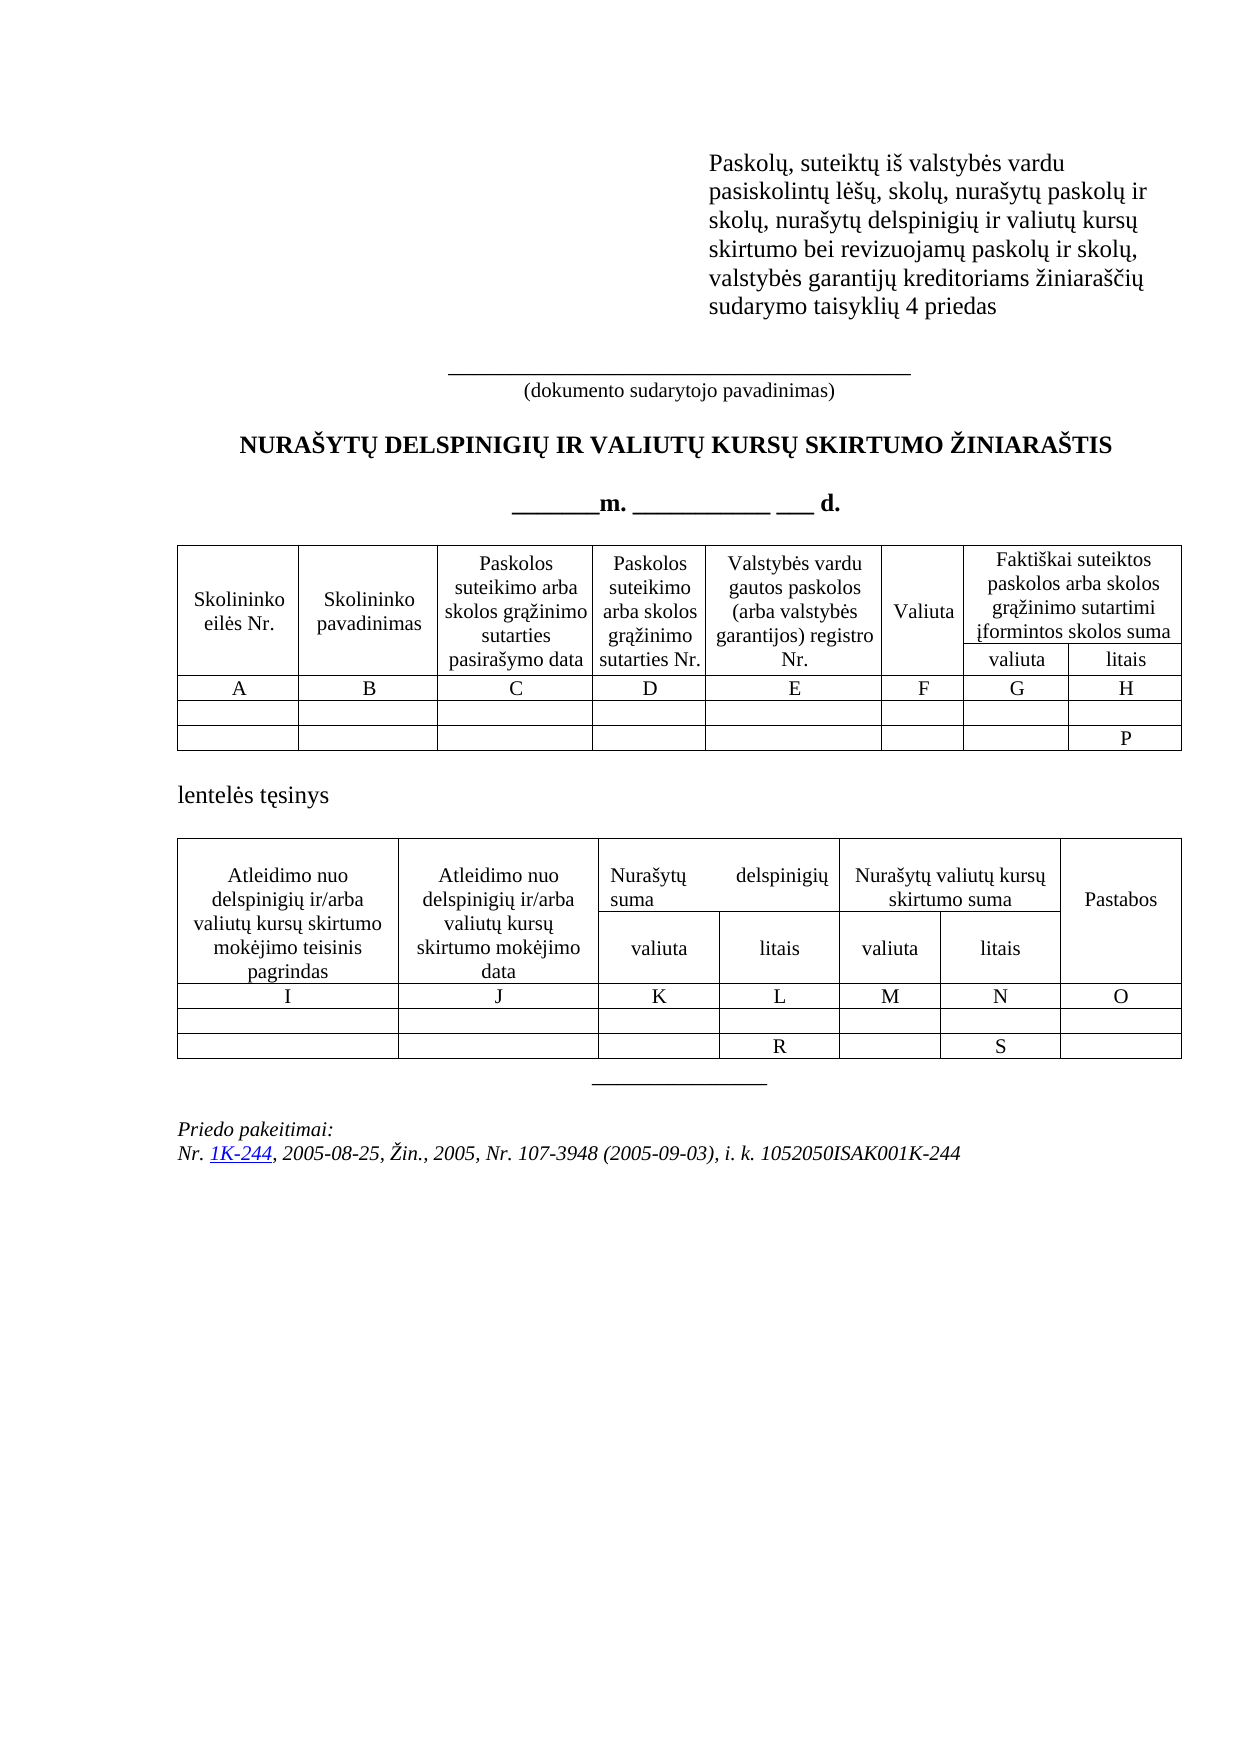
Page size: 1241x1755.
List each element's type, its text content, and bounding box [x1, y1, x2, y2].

table_cell [882, 701, 963, 725]
table_cell S [941, 1034, 1060, 1058]
text ______________ [177, 1059, 1181, 1088]
table_cell [178, 1034, 398, 1058]
table_cell C [438, 676, 592, 700]
table_cell [720, 1009, 839, 1033]
table_header Nurašytų valiutų kursų skirtumo suma [840, 839, 1060, 911]
table_cell [178, 726, 298, 750]
table_cell [599, 1009, 719, 1033]
text _______m. ___________ ___ d. [177, 488, 1181, 517]
table_cell valiuta [840, 912, 940, 983]
table_cell valiuta [599, 912, 719, 983]
table_cell [438, 701, 592, 725]
table_cell F [882, 676, 963, 700]
text Priedo pakeitimai: [177, 1117, 1181, 1141]
text skirtumo bei revizuojamų paskolų ir skolų, [177, 234, 1181, 263]
table_cell [706, 701, 881, 725]
table_cell [840, 1034, 940, 1058]
table_cell [1069, 701, 1181, 725]
table_cell [399, 1034, 598, 1058]
table_cell [1061, 1009, 1181, 1033]
text pasiskolintų lėšų, skolų, nurašytų paskolų ir [177, 176, 1181, 205]
table_cell [178, 701, 298, 725]
table_cell L [720, 984, 839, 1008]
table_header Valiuta [882, 546, 963, 675]
table_cell [299, 701, 437, 725]
table_cell I [178, 984, 398, 1008]
text NURAŠYTŲ DELSPINIGIŲ IR VALIUTŲ KURSŲ SKIRTUMO ŽINIARAŠTIS [177, 430, 1181, 459]
table_cell litais [1069, 644, 1181, 675]
table_cell [941, 1009, 1060, 1033]
table_header Skolininko pavadinimas [299, 546, 437, 675]
text lentelės tęsinys [177, 780, 1181, 809]
table_cell J [399, 984, 598, 1008]
table_header Skolininko eilės Nr. [178, 546, 298, 675]
table_cell [964, 701, 1068, 725]
table_cell [882, 726, 963, 750]
table_header Atleidimo nuo delspinigių ir/arba valiutų kursų skirtumo mokėjimo teisinis pagrindas [178, 839, 398, 983]
table_header Paskolos suteikimo arba skolos grąžinimo sutarties pasirašymo data [438, 546, 592, 675]
table_cell N [941, 984, 1060, 1008]
table_cell A [178, 676, 298, 700]
table_cell [399, 1009, 598, 1033]
table_cell K [599, 984, 719, 1008]
table_header Pastabos [1061, 839, 1181, 983]
text skolų, nurašytų delspinigių ir valiutų kursų [177, 205, 1181, 234]
text Nr. 1K-244, 2005-08-25, Žin., 2005, Nr. 107-3948 (2005-09-03), i. k. 1052050ISAK001K-244 [177, 1141, 1181, 1165]
text (dokumento sudarytojo pavadinimas) [177, 378, 1181, 402]
table_cell valiuta [964, 644, 1068, 675]
table_cell D [593, 676, 705, 700]
table_cell G [964, 676, 1068, 700]
table_cell [593, 726, 705, 750]
text valstybės garantijų kreditoriams žiniaraščių [177, 263, 1181, 291]
table_cell [1061, 1034, 1181, 1058]
table_cell [299, 726, 437, 750]
table_cell [178, 1009, 398, 1033]
table_cell O [1061, 984, 1181, 1008]
table_cell H [1069, 676, 1181, 700]
text sudarymo taisyklių 4 priedas [177, 291, 1181, 320]
table_cell B [299, 676, 437, 700]
table_header Paskolos suteikimo arba skolos grąžinimo sutarties Nr. [593, 546, 705, 675]
table_cell P [1069, 726, 1181, 750]
table_cell [593, 701, 705, 725]
text _____________________________________ [177, 349, 1181, 378]
table_cell [599, 1034, 719, 1058]
table_header Faktiškai suteiktos paskolos arba skolos grąžinimo sutartimi įformintos skolos suma [964, 546, 1181, 643]
table_cell [840, 1009, 940, 1033]
text Paskolų, suteiktų iš valstybės vardu [177, 148, 1181, 176]
table_cell litais [720, 912, 839, 983]
table_cell E [706, 676, 881, 700]
table_header Atleidimo nuo delspinigių ir/arba valiutų kursų skirtumo mokėjimo data [399, 839, 598, 983]
table_cell M [840, 984, 940, 1008]
table_cell [706, 726, 881, 750]
table_cell [438, 726, 592, 750]
table_cell litais [941, 912, 1060, 983]
table_header Nurašytų delspinigių suma [599, 839, 839, 911]
table_header Valstybės vardu gautos paskolos (arba valstybės garantijos) registro Nr. [706, 546, 881, 675]
table_cell [964, 726, 1068, 750]
table_cell R [720, 1034, 839, 1058]
